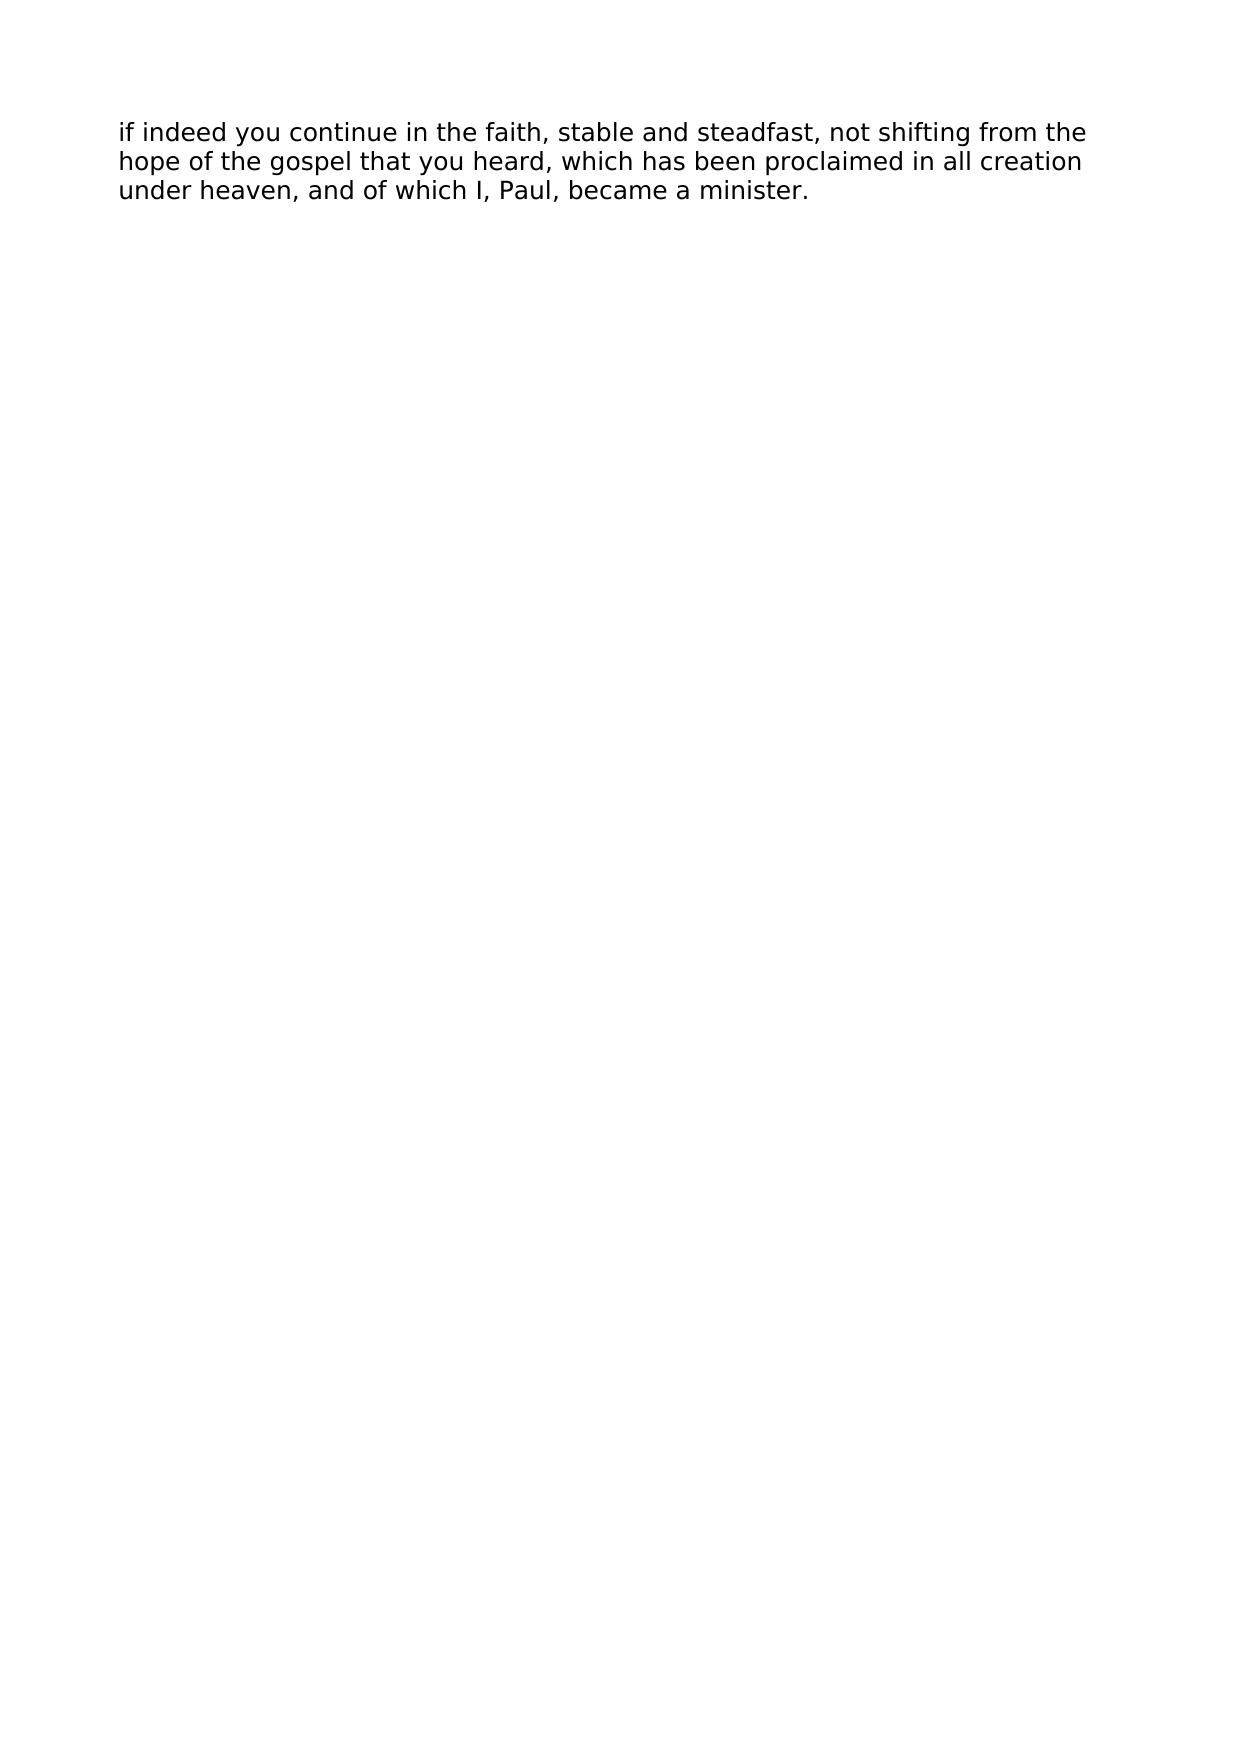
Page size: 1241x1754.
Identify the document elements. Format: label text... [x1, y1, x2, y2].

text if indeed you continue in the faith, stable and steadfast, not shifting from the hope of the gospel that you heard, which has been proclaimed in all creation under heaven, and of which I, Paul, became a minister. [118, 118, 1122, 206]
